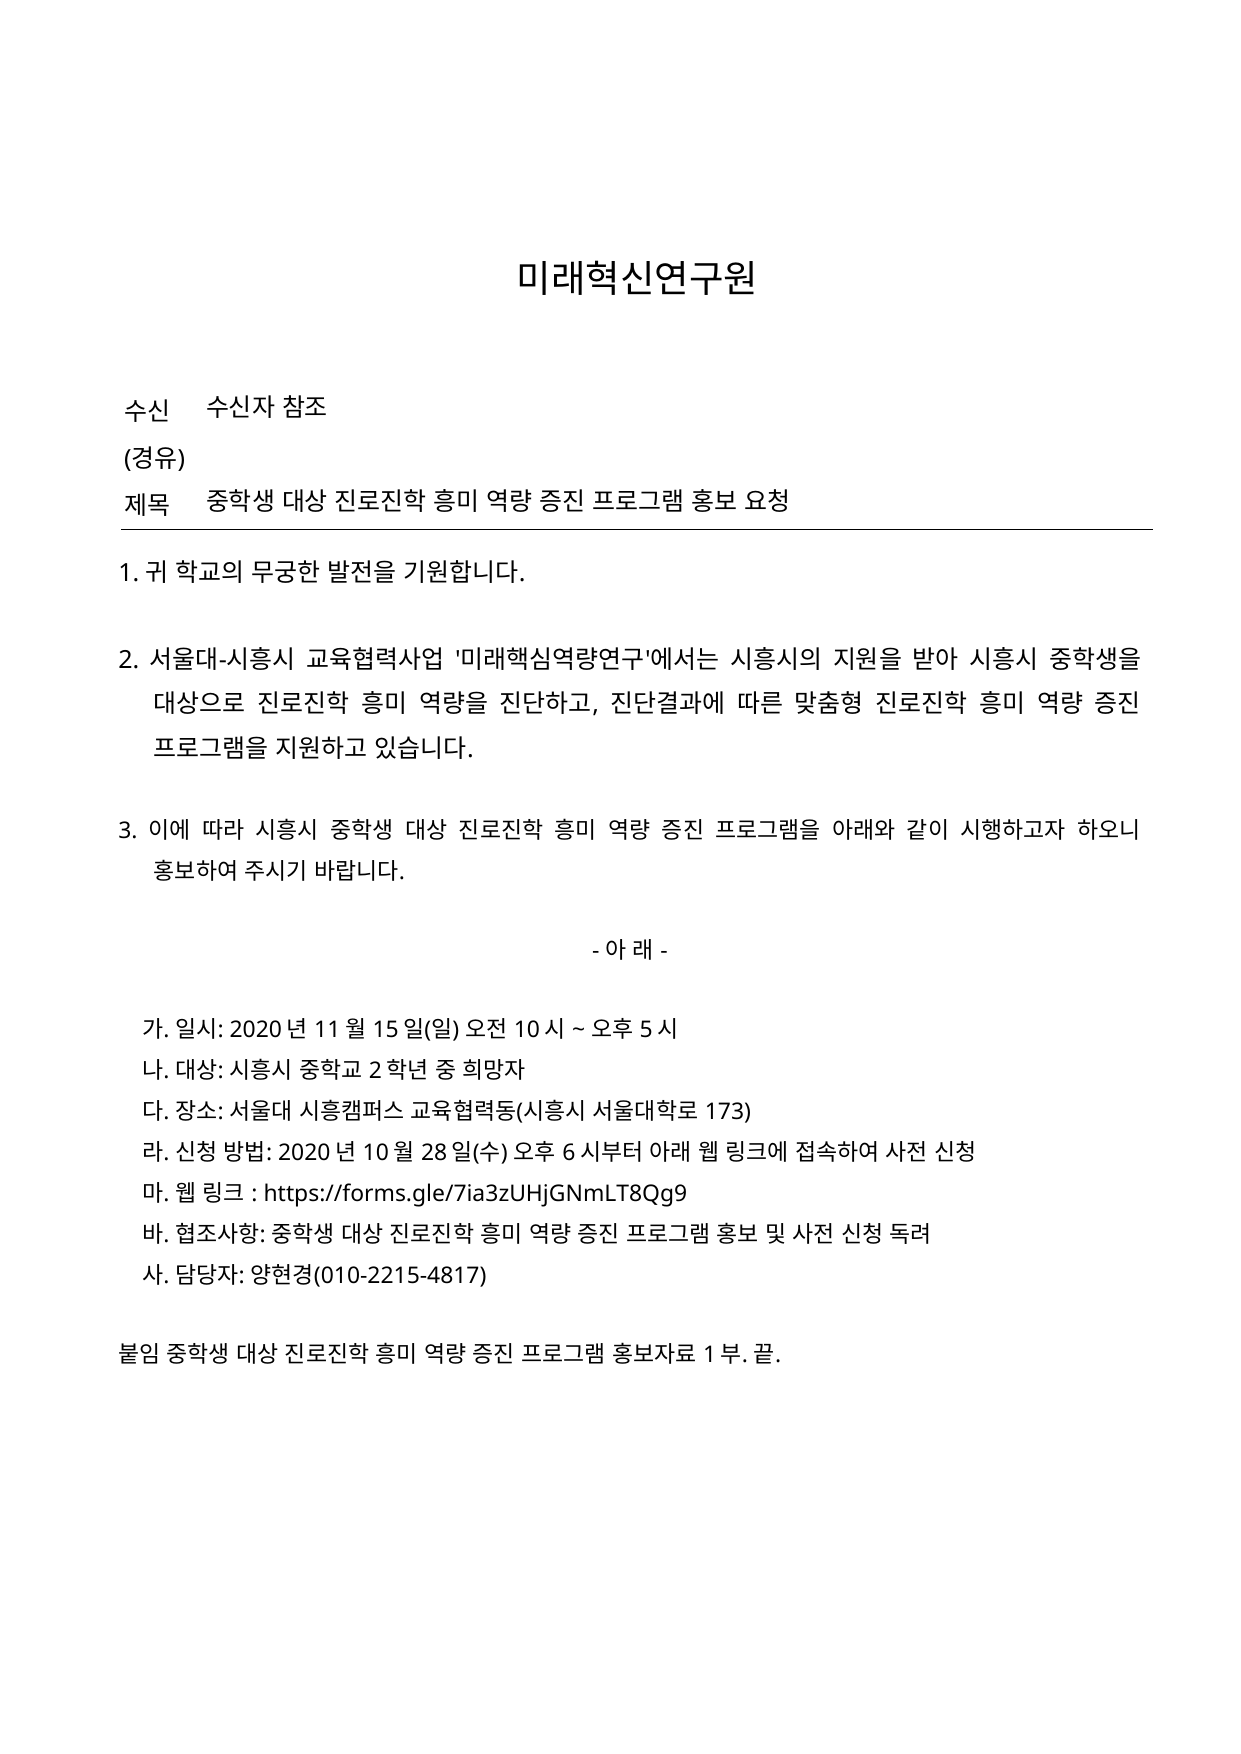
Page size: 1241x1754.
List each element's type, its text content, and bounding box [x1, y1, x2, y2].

text 다. 장소: 서울대 시흥캠퍼스 교육협력동(시흥시 서울대학로 173) [118, 1093, 1141, 1126]
table_cell [121, 341, 1153, 384]
text 3. 이에 따라 시흥시 중학생 대상 진로진학 흥미 역량 증진 프로그램을 아래와 같이 시행하고자 하오니 홍보하여 주시기 바랍니다. [118, 812, 1141, 886]
table_cell 중학생 대상 진로진학 흥미 역량 증진 프로그램 홍보 요청 [203, 478, 1153, 529]
text 2. 서울대-시흥시 교육협력사업 '미래핵심역량연구'에서는 시흥시의 지원을 받아 시흥시 중학생을 대상으로 진로진학 흥미 역량을 진단하고, 진단결과에 따른 맞춤형 진로진학 흥미 역량 증진 프로그램을 지원하고 있습니다. [118, 639, 1141, 765]
text 라. 신청 방법: 2020년 10월 28일(수) 오후 6시부터 아래 웹 링크에 접속하여 사전 신청 [118, 1134, 1141, 1167]
table_cell (경유) [121, 435, 203, 478]
table_cell [203, 435, 1153, 478]
table_cell 미래혁신연구원 [244, 223, 1030, 341]
text 1. 귀 학교의 무궁한 발전을 기원합니다. [118, 553, 1152, 589]
text 마. 웹 링크 : https://forms.gle/7ia3zUHjGNmLT8Qg9 [118, 1175, 1141, 1208]
text 붙임 중학생 대상 진로진학 흥미 역량 증진 프로그램 홍보자료 1부. 끝. [118, 1336, 1152, 1369]
text - 아 래 - [118, 932, 1141, 965]
table_cell 제목 [121, 478, 203, 529]
table_cell 수신 [121, 385, 203, 435]
table_cell [1030, 223, 1153, 341]
table_header [121, 180, 1153, 223]
table_cell [121, 223, 244, 341]
text 바. 협조사항: 중학생 대상 진로진학 흥미 역량 증진 프로그램 홍보 및 사전 신청 독려 [118, 1216, 1141, 1249]
table_cell 수신자 참조 [203, 385, 1153, 435]
text 가. 일시: 2020년 11월 15일(일) 오전 10시 ~ 오후 5시 [118, 1011, 1141, 1044]
text 나. 대상: 시흥시 중학교 2학년 중 희망자 [118, 1052, 1141, 1086]
text 사. 담당자: 양현경(010-2215-4817) [118, 1257, 1141, 1290]
